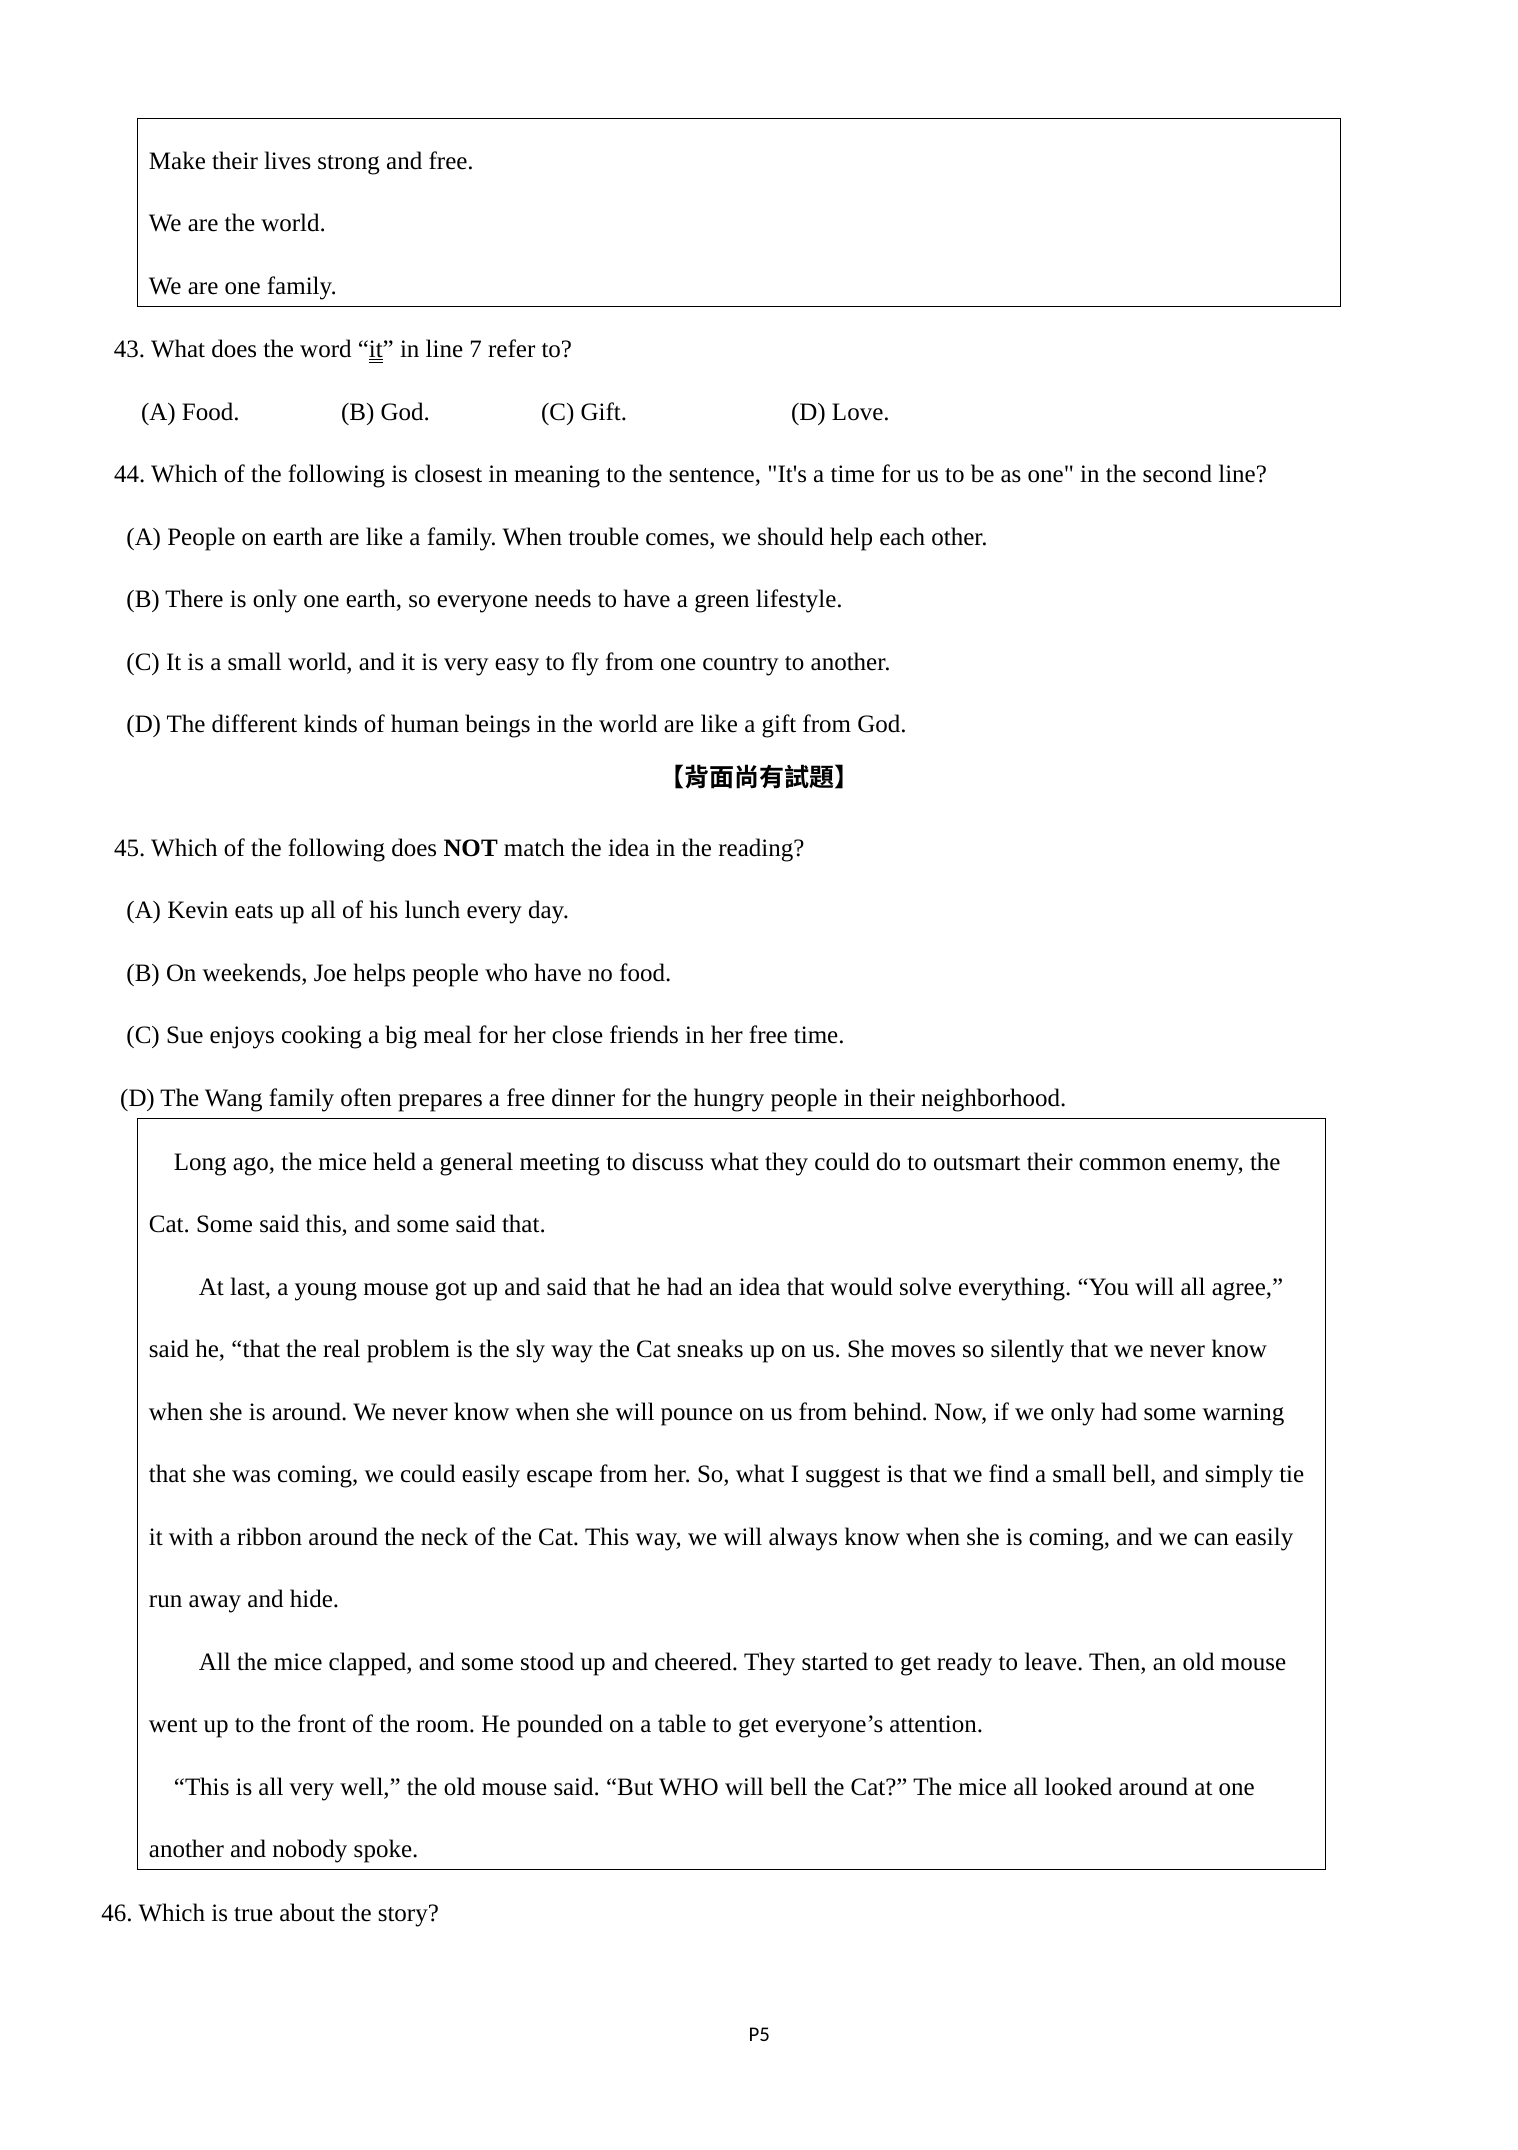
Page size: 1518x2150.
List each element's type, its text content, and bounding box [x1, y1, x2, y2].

text (C) Sue enjoys cooking a big meal for her close friends in her free time. [89, 993, 1429, 1056]
text (B) There is only one earth, so everyone needs to have a green lifestyle. [89, 557, 1429, 619]
text (C) It is a small world, and it is very easy to fly from one country to another. [89, 619, 1429, 682]
text 44. Which of the following is closest in meaning to the sentence, "It's a time for us to be as one" in the second line? [89, 432, 1429, 494]
text (D) The different kinds of human beings in the world are like a gift from God. [89, 682, 1429, 744]
text (A) People on earth are like a family. When trouble comes, we should help each other. [89, 494, 1429, 557]
table_header Long ago, the mice held a general meeting to discuss what they could do to outsmart their common enemy, the Cat. Some said this, and some said that. At last, a young mouse got up and said that he had an idea that would solve everything. “You will all agree,” said he, “that the real problem is the sly way the Cat sneaks up on us. She moves so silently that we never know when she is around. We never know when she will pounce on us from behind. Now, if we only had some warning that she was coming, we could easily escape from her. So, what I suggest is that we find a small bell, and simply tie it with a ribbon around the neck of the Cat. This way, we will always know when she is coming, and we can easily run away and hide. All the mice clapped, and some stood up and cheered. They started to get ready to leave. Then, an old mouse went up to the front of the room. He pounded on a table to get everyone’s attention. “This is all very well,” the old mouse said. “But WHO will bell the Cat?” The mice all looked around at one another and nobody spoke. [138, 1119, 1325, 1869]
text (B) On weekends, Joe helps people who have no food. [89, 931, 1429, 993]
table_header Make their lives strong and free. We are the world. We are one family. [138, 119, 1340, 306]
text (D) The Wang family often prepares a free dinner for the hungry people in their neighborhood. [89, 1056, 1429, 1118]
text 46. Which is true about the story? [89, 1870, 1429, 1933]
text (A) Kevin eats up all of his lunch every day. [89, 868, 1429, 931]
text 【背面尚有試題】 [89, 757, 1429, 793]
text 43. What does the word “it” in line 7 refer to? [89, 307, 1429, 369]
text (A) Food. (B) God. (C) Gift. (D) Love. [141, 369, 1429, 432]
text 45. Which of the following does NOT match the idea in the reading? [89, 806, 1429, 868]
